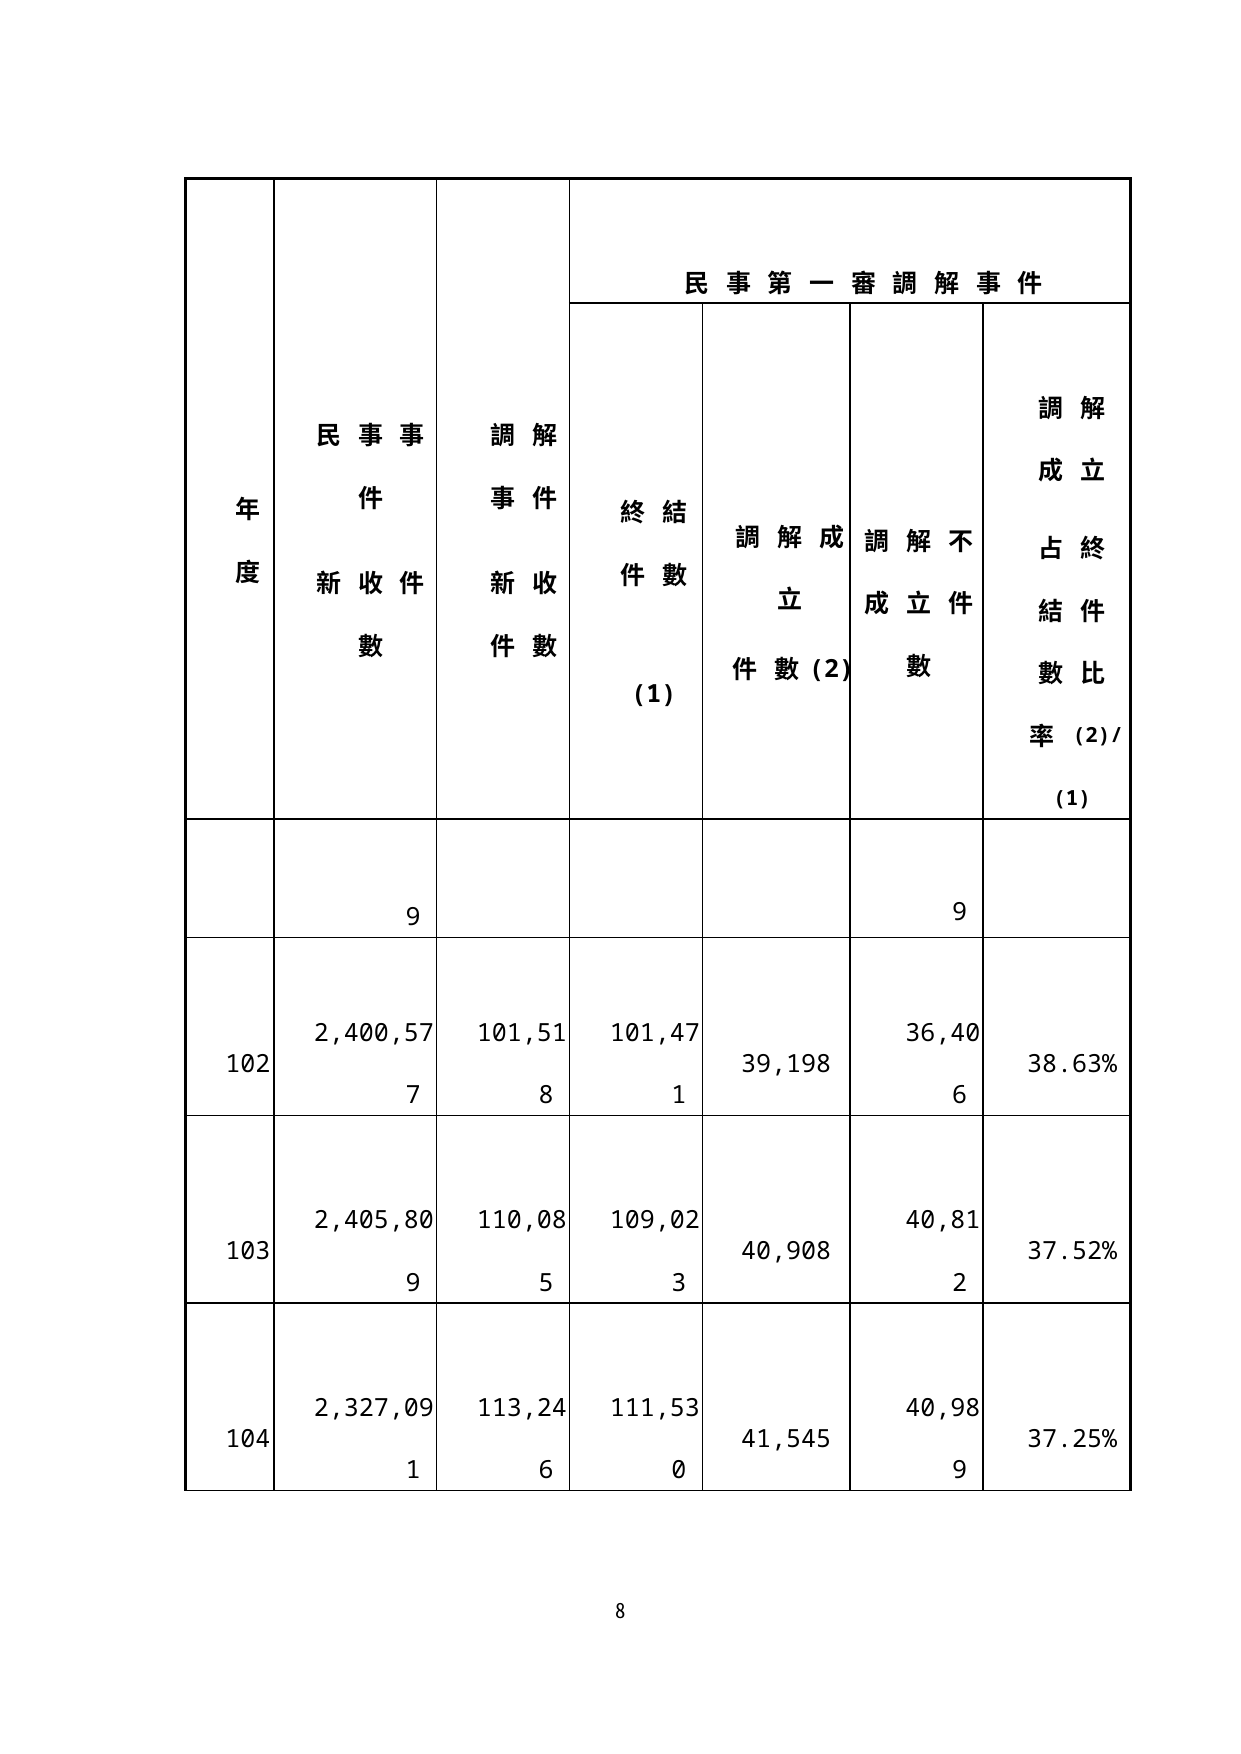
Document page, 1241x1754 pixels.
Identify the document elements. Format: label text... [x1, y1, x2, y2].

table_cell 41,545 [703, 1304, 849, 1490]
table_cell 113,246 [437, 1304, 569, 1490]
table_cell 2,405,809 [275, 1116, 436, 1302]
table_cell 2,327,091 [275, 1304, 436, 1490]
table_cell 2,400,577 [275, 938, 436, 1115]
table_cell 109,023 [570, 1116, 702, 1302]
table_cell 40,908 [703, 1116, 849, 1302]
table_cell 調解成立 件數(2) [703, 304, 849, 818]
table_cell 101,471 [570, 938, 702, 1115]
table_cell [437, 820, 569, 937]
table_cell 104 [187, 1304, 273, 1490]
table_cell [984, 820, 1129, 937]
table_cell 39,198 [703, 938, 849, 1115]
table_cell 40,812 [851, 1116, 982, 1302]
table_cell 9 [851, 820, 982, 937]
table_cell 102 [187, 938, 273, 1115]
table_cell 調解不成立件數 [851, 304, 982, 818]
table_cell 101,518 [437, 938, 569, 1115]
table_header 年度 [187, 180, 273, 818]
table_cell 40,989 [851, 1304, 982, 1490]
table_cell 終結件數 (1) [570, 304, 702, 818]
table_cell 38.63% [984, 938, 1129, 1115]
table_header 民事第一審調解事件 [570, 180, 1129, 302]
table_header 調解事件 新收件數 [437, 180, 569, 818]
table_cell 110,085 [437, 1116, 569, 1302]
table_cell 111,530 [570, 1304, 702, 1490]
table_cell 103 [187, 1116, 273, 1302]
table_cell 調解成立 占終結件數比率(2)/(1) [984, 304, 1129, 818]
table_cell 37.52% [984, 1116, 1129, 1302]
table_cell 36,406 [851, 938, 982, 1115]
table_cell [187, 820, 273, 937]
table_cell 37.25% [984, 1304, 1129, 1490]
table_cell [570, 820, 702, 937]
table_header 民事事件 新收件數 [275, 180, 436, 818]
table_cell 9 [275, 820, 436, 937]
table_cell [703, 820, 849, 937]
